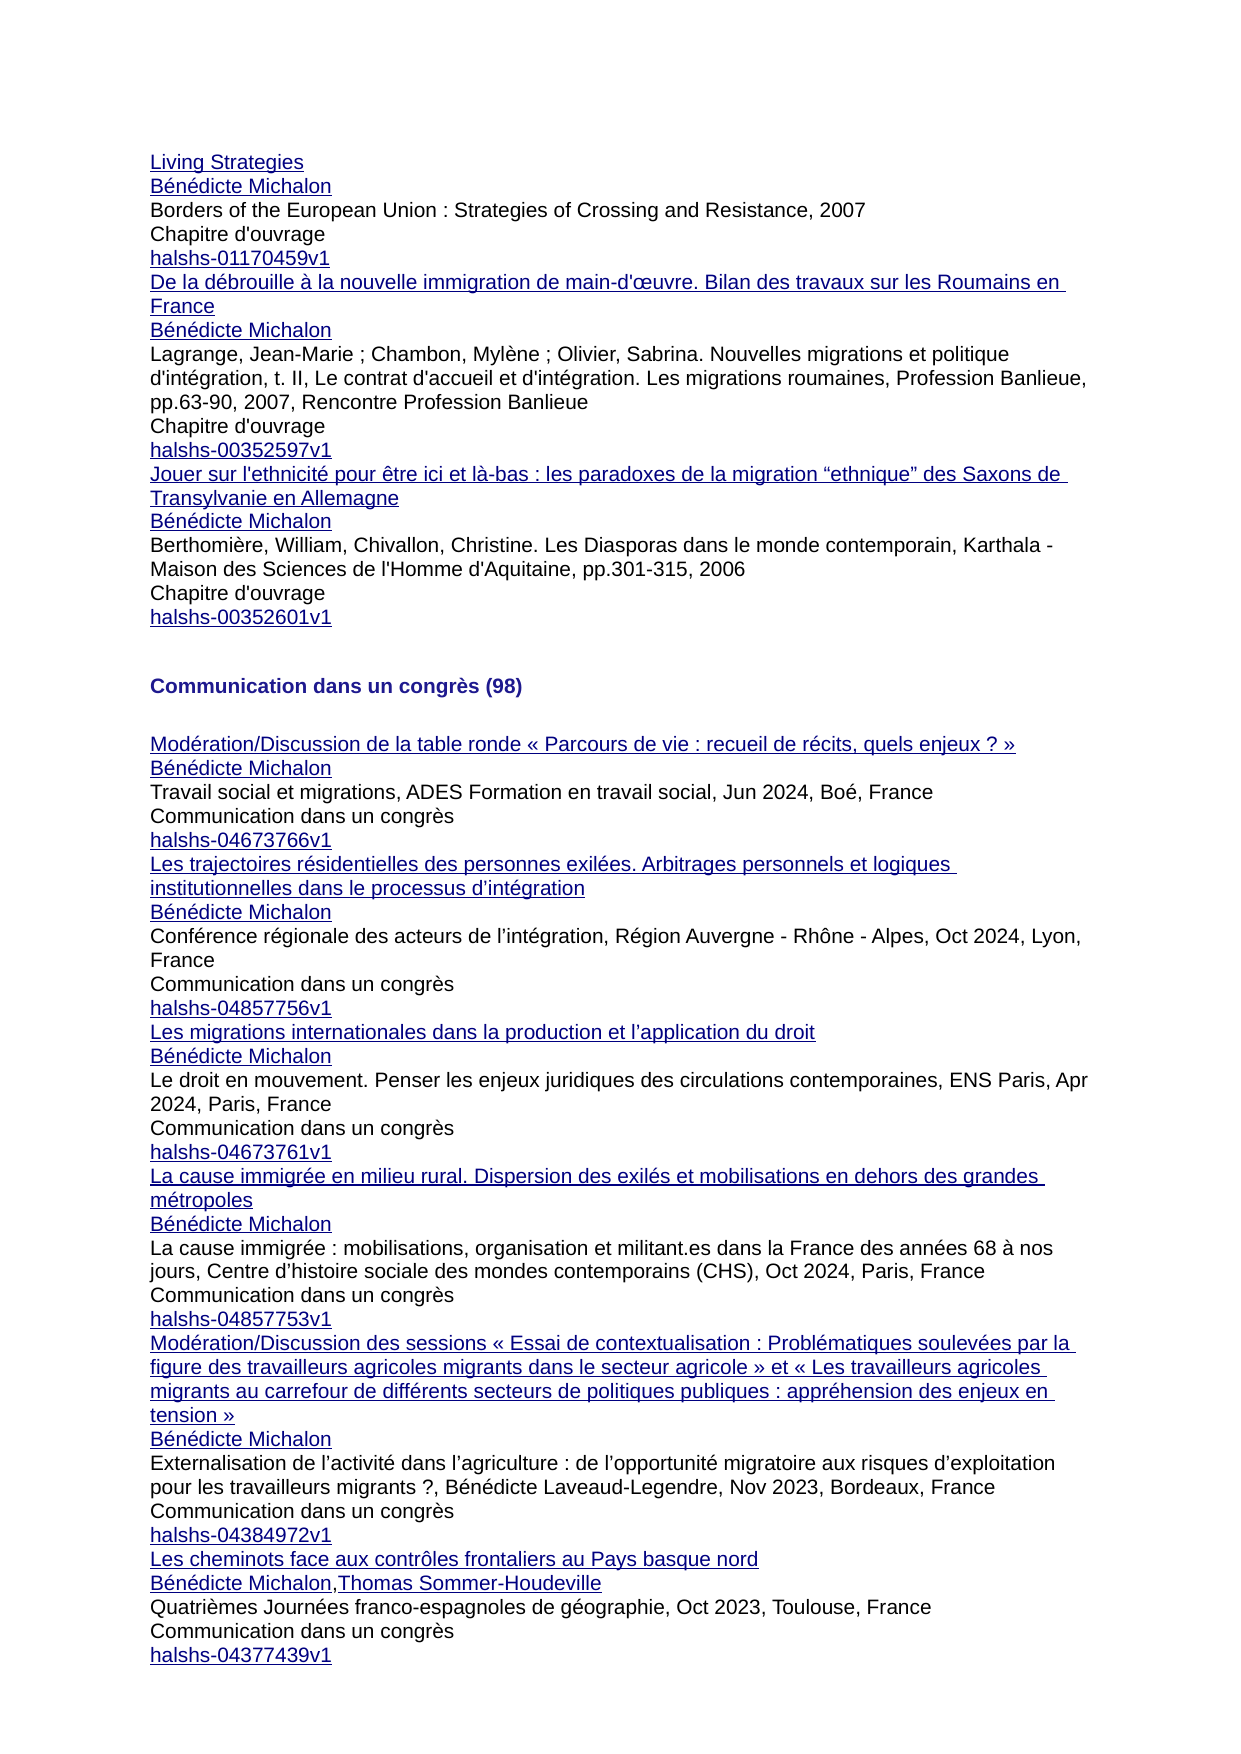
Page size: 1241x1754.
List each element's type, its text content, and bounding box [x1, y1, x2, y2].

table_cell Jouer sur l'ethnicité pour être ici et là-bas : les paradoxes de la migration “ethnique” des Saxons de Transylvanie en Allemagne Bénédicte Michalon Berthomière, William, Chivallon, Christine. Les Diasporas dans le monde contemporain, Karthala - Maison des Sciences de l'Homme d'Aquitaine, pp.301-315, 2006 Chapitre d'ouvrage halshs-00352601v1 [150, 461, 1090, 629]
table_header Modération/Discussion de la table ronde « Parcours de vie : recueil de récits, quels enjeux ? » Bénédicte Michalon Travail social et migrations, ADES Formation en travail social, Jun 2024, Boé, France Communication dans un congrès halshs-04673766v1 [150, 732, 1090, 852]
table_cell De la débrouille à la nouvelle immigration de main-d'œuvre. Bilan des travaux sur les Roumains en France Bénédicte Michalon Lagrange, Jean-Marie ; Chambon, Mylène ; Olivier, Sabrina. Nouvelles migrations et politique d'intégration, t. II, Le contrat d'accueil et d'intégration. Les migrations roumaines, Profession Banlieue, pp.63-90, 2007, Rencontre Profession Banlieue Chapitre d'ouvrage halshs-00352597v1 [150, 270, 1090, 461]
table_cell Living Strategies Bénédicte Michalon Borders of the European Union : Strategies of Crossing and Resistance, 2007 Chapitre d'ouvrage halshs-01170459v1 [150, 150, 1090, 270]
table_cell Les migrations internationales dans la production et l’application du droit Bénédicte Michalon Le droit en mouvement. Penser les enjeux juridiques des circulations contemporaines, ENS Paris, Apr 2024, Paris, France Communication dans un congrès halshs-04673761v1 [150, 1020, 1090, 1163]
table_cell Les trajectoires résidentielles des personnes exilées. Arbitrages personnels et logiques institutionnelles dans le processus d’intégration Bénédicte Michalon Conférence régionale des acteurs de l’intégration, Région Auvergne - Rhône - Alpes, Oct 2024, Lyon, France Communication dans un congrès halshs-04857756v1 [150, 852, 1090, 1020]
table_cell Les cheminots face aux contrôles frontaliers au Pays basque nord Bénédicte Michalon,Thomas Sommer-Houdeville Quatrièmes Journées franco-espagnoles de géographie, Oct 2023, Toulouse, France Communication dans un congrès halshs-04377439v1 [150, 1547, 1090, 1667]
table_cell La cause immigrée en milieu rural. Dispersion des exilés et mobilisations en dehors des grandes métropoles Bénédicte Michalon La cause immigrée : mobilisations, organisation et militant.es dans la France des années 68 à nos jours, Centre d’histoire sociale des mondes contemporains (CHS), Oct 2024, Paris, France Communication dans un congrès halshs-04857753v1 [150, 1164, 1090, 1331]
table_cell Modération/Discussion des sessions « Essai de contextualisation : Problématiques soulevées par la figure des travailleurs agricoles migrants dans le secteur agricole » et « Les travailleurs agricoles migrants au carrefour de différents secteurs de politiques publiques : appréhension des enjeux en tension » Bénédicte Michalon Externalisation de l’activité dans l’agriculture : de l’opportunité migratoire aux risques d’exploitation pour les travailleurs migrants ?, Bénédicte Laveaud-Legendre, Nov 2023, Bordeaux, France Communication dans un congrès halshs-04384972v1 [150, 1331, 1090, 1547]
subtitle Communication dans un congrès (98) [150, 674, 1090, 698]
